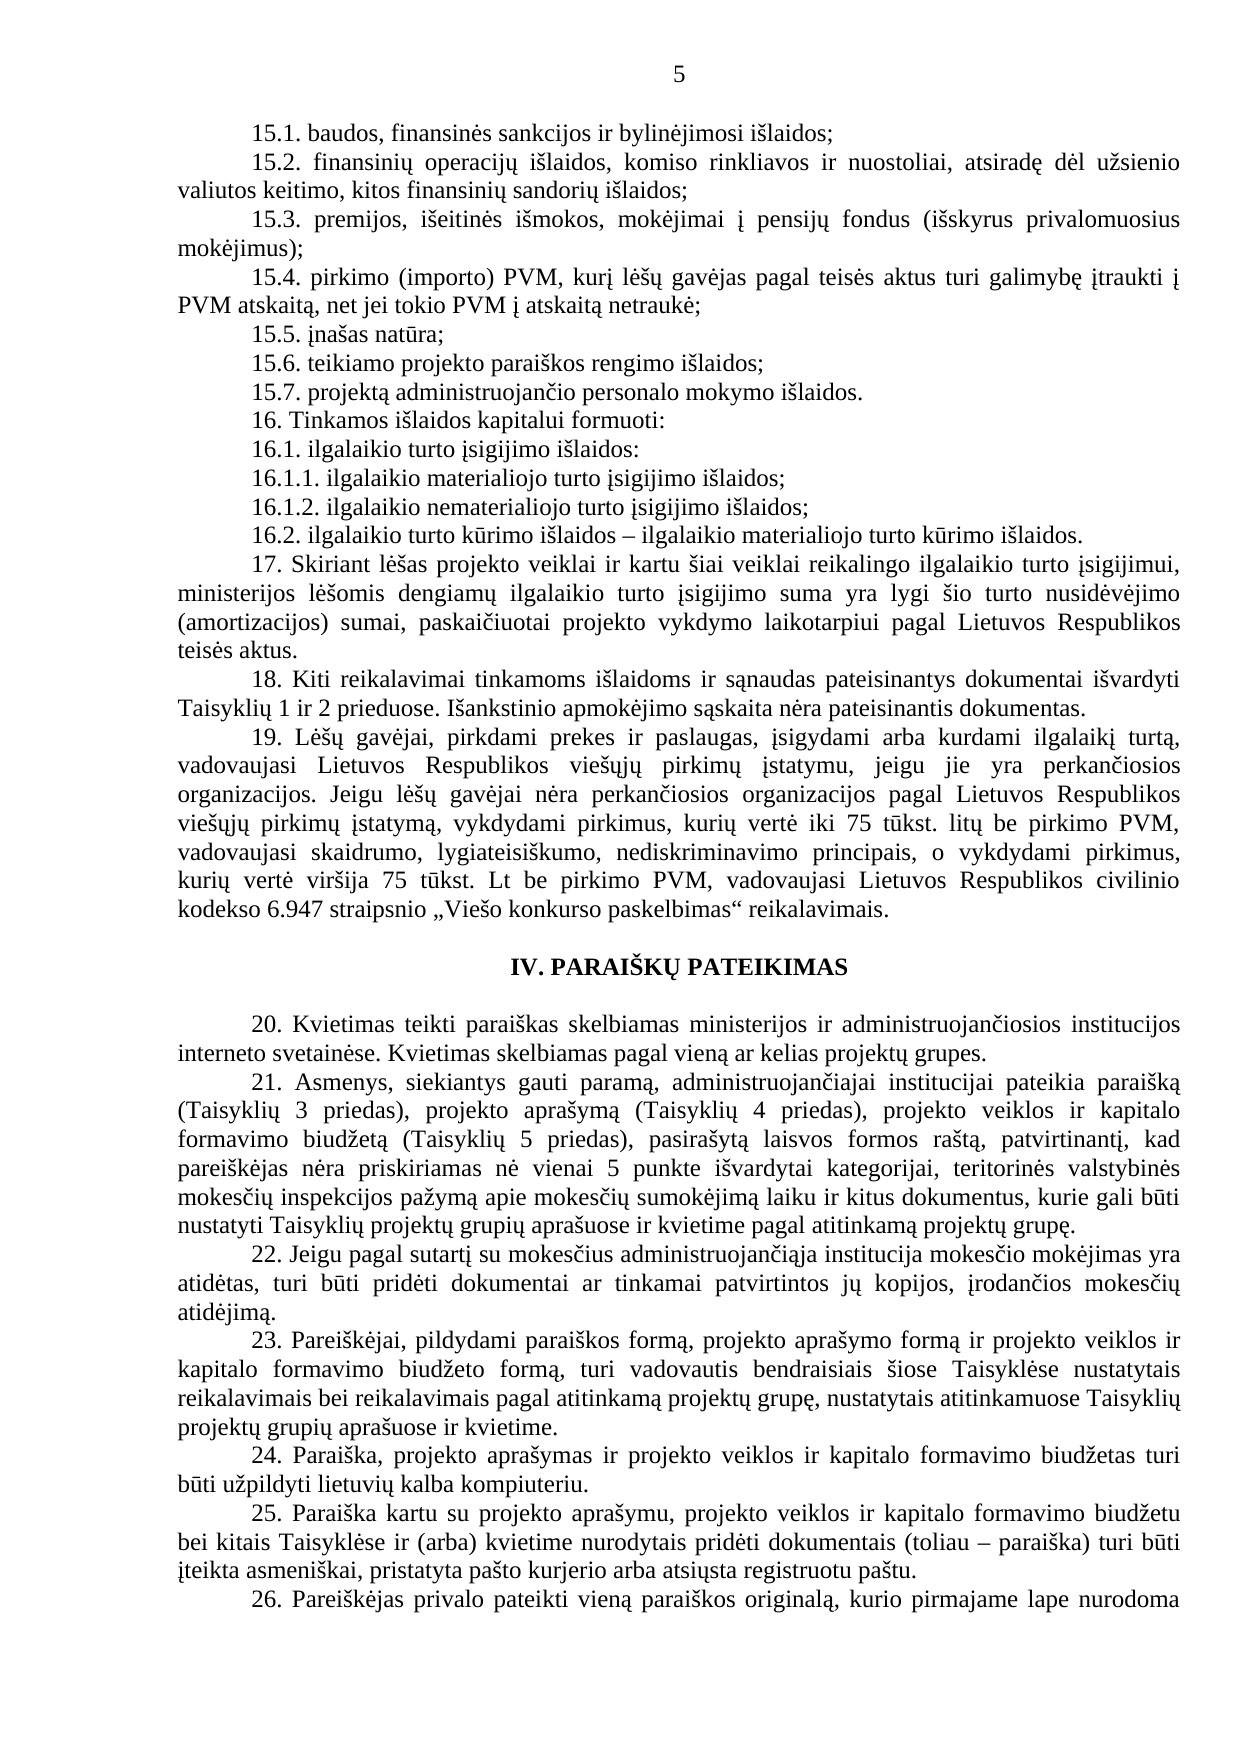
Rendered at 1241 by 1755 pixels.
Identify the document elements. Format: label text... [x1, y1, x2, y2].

text IV. PARAIŠKŲ PATEIKIMAS [177, 952, 1181, 981]
text 15.6. teikiamo projekto paraiškos rengimo išlaidos; [177, 348, 1181, 377]
text 26. Pareiškėjas privalo pateikti vieną paraiškos originalą, kurio pirmajame lape nurodoma [177, 1584, 1181, 1613]
text 15.7. projektą administruojančio personalo mokymo išlaidos. [177, 377, 1181, 406]
text 16.1.1. ilgalaikio materialiojo turto įsigijimo išlaidos; [177, 463, 1181, 492]
text 18. Kiti reikalavimai tinkamoms išlaidoms ir sąnaudas pateisinantys dokumentai išvardyti Taisyklių 1 ir 2 prieduose. Išankstinio apmokėjimo sąskaita nėra pateisinantis dokumentas. [177, 664, 1181, 722]
text 16.2. ilgalaikio turto kūrimo išlaidos – ilgalaikio materialiojo turto kūrimo išlaidos. [177, 521, 1181, 549]
text 15.5. įnašas natūra; [177, 319, 1181, 348]
text 22. Jeigu pagal sutartį su mokesčius administruojančiąja institucija mokesčio mokėjimas yra atidėtas, turi būti pridėti dokumentai ar tinkamai patvirtintos jų kopijos, įrodančios mokesčių atidėjimą. [177, 1239, 1181, 1326]
text 16.1.2. ilgalaikio nematerialiojo turto įsigijimo išlaidos; [177, 492, 1181, 521]
text 23. Pareiškėjai, pildydami paraiškos formą, projekto aprašymo formą ir projekto veiklos ir kapitalo formavimo biudžeto formą, turi vadovautis bendraisiais šiose Taisyklėse nustatytais reikalavimais bei reikalavimais pagal atitinkamą projektų grupę, nustatytais atitinkamuose Taisyklių projektų grupių aprašuose ir kvietime. [177, 1326, 1181, 1441]
text 19. Lėšų gavėjai, pirkdami prekes ir paslaugas, įsigydami arba kurdami ilgalaikį turtą, vadovaujasi Lietuvos Respublikos viešųjų pirkimų įstatymu, jeigu jie yra perkančiosios organizacijos. Jeigu lėšų gavėjai nėra perkančiosios organizacijos pagal Lietuvos Respublikos viešųjų pirkimų įstatymą, vykdydami pirkimus, kurių vertė iki 75 tūkst. litų be pirkimo PVM, vadovaujasi skaidrumo, lygiateisiškumo, nediskriminavimo principais, o vykdydami pirkimus, kurių vertė viršija 75 tūkst. Lt be pirkimo PVM, vadovaujasi Lietuvos Respublikos civilinio kodekso 6.947 straipsnio „Viešo konkurso paskelbimas“ reikalavimais. [177, 722, 1181, 923]
text 15.2. finansinių operacijų išlaidos, komiso rinkliavos ir nuostoliai, atsiradę dėl užsienio valiutos keitimo, kitos finansinių sandorių išlaidos; [177, 147, 1181, 204]
text 24. Paraiška, projekto aprašymas ir projekto veiklos ir kapitalo formavimo biudžetas turi būti užpildyti lietuvių kalba kompiuteriu. [177, 1441, 1181, 1498]
text 16. Tinkamos išlaidos kapitalui formuoti: [177, 406, 1181, 434]
text 15.3. premijos, išeitinės išmokos, mokėjimai į pensijų fondus (išskyrus privalomuosius mokėjimus); [177, 204, 1181, 262]
text 25. Paraiška kartu su projekto aprašymu, projekto veiklos ir kapitalo formavimo biudžetu bei kitais Taisyklėse ir (arba) kvietime nurodytais pridėti dokumentais (toliau – paraiška) turi būti įteikta asmeniškai, pristatyta pašto kurjerio arba atsiųsta registruotu paštu. [177, 1498, 1181, 1584]
text 21. Asmenys, siekiantys gauti paramą, administruojančiajai institucijai pateikia paraišką (Taisyklių 3 priedas), projekto aprašymą (Taisyklių 4 priedas), projekto veiklos ir kapitalo formavimo biudžetą (Taisyklių 5 priedas), pasirašytą laisvos formos raštą, patvirtinantį, kad pareiškėjas nėra priskiriamas nė vienai 5 punkte išvardytai kategorijai, teritorinės valstybinės mokesčių inspekcijos pažymą apie mokesčių sumokėjimą laiku ir kitus dokumentus, kurie gali būti nustatyti Taisyklių projektų grupių aprašuose ir kvietime pagal atitinkamą projektų grupę. [177, 1067, 1181, 1239]
text 16.1. ilgalaikio turto įsigijimo išlaidos: [177, 434, 1181, 463]
text 15.4. pirkimo (importo) PVM, kurį lėšų gavėjas pagal teisės aktus turi galimybę įtraukti į PVM atskaitą, net jei tokio PVM į atskaitą netraukė; [177, 262, 1181, 319]
text 20. Kvietimas teikti paraiškas skelbiamas ministerijos ir administruojančiosios institucijos interneto svetainėse. Kvietimas skelbiamas pagal vieną ar kelias projektų grupes. [177, 1009, 1181, 1067]
text 15.1. baudos, finansinės sankcijos ir bylinėjimosi išlaidos; [177, 118, 1181, 147]
text 17. Skiriant lėšas projekto veiklai ir kartu šiai veiklai reikalingo ilgalaikio turto įsigijimui, ministerijos lėšomis dengiamų ilgalaikio turto įsigijimo suma yra lygi šio turto nusidėvėjimo (amortizacijos) sumai, paskaičiuotai projekto vykdymo laikotarpiui pagal Lietuvos Respublikos teisės aktus. [177, 549, 1181, 664]
